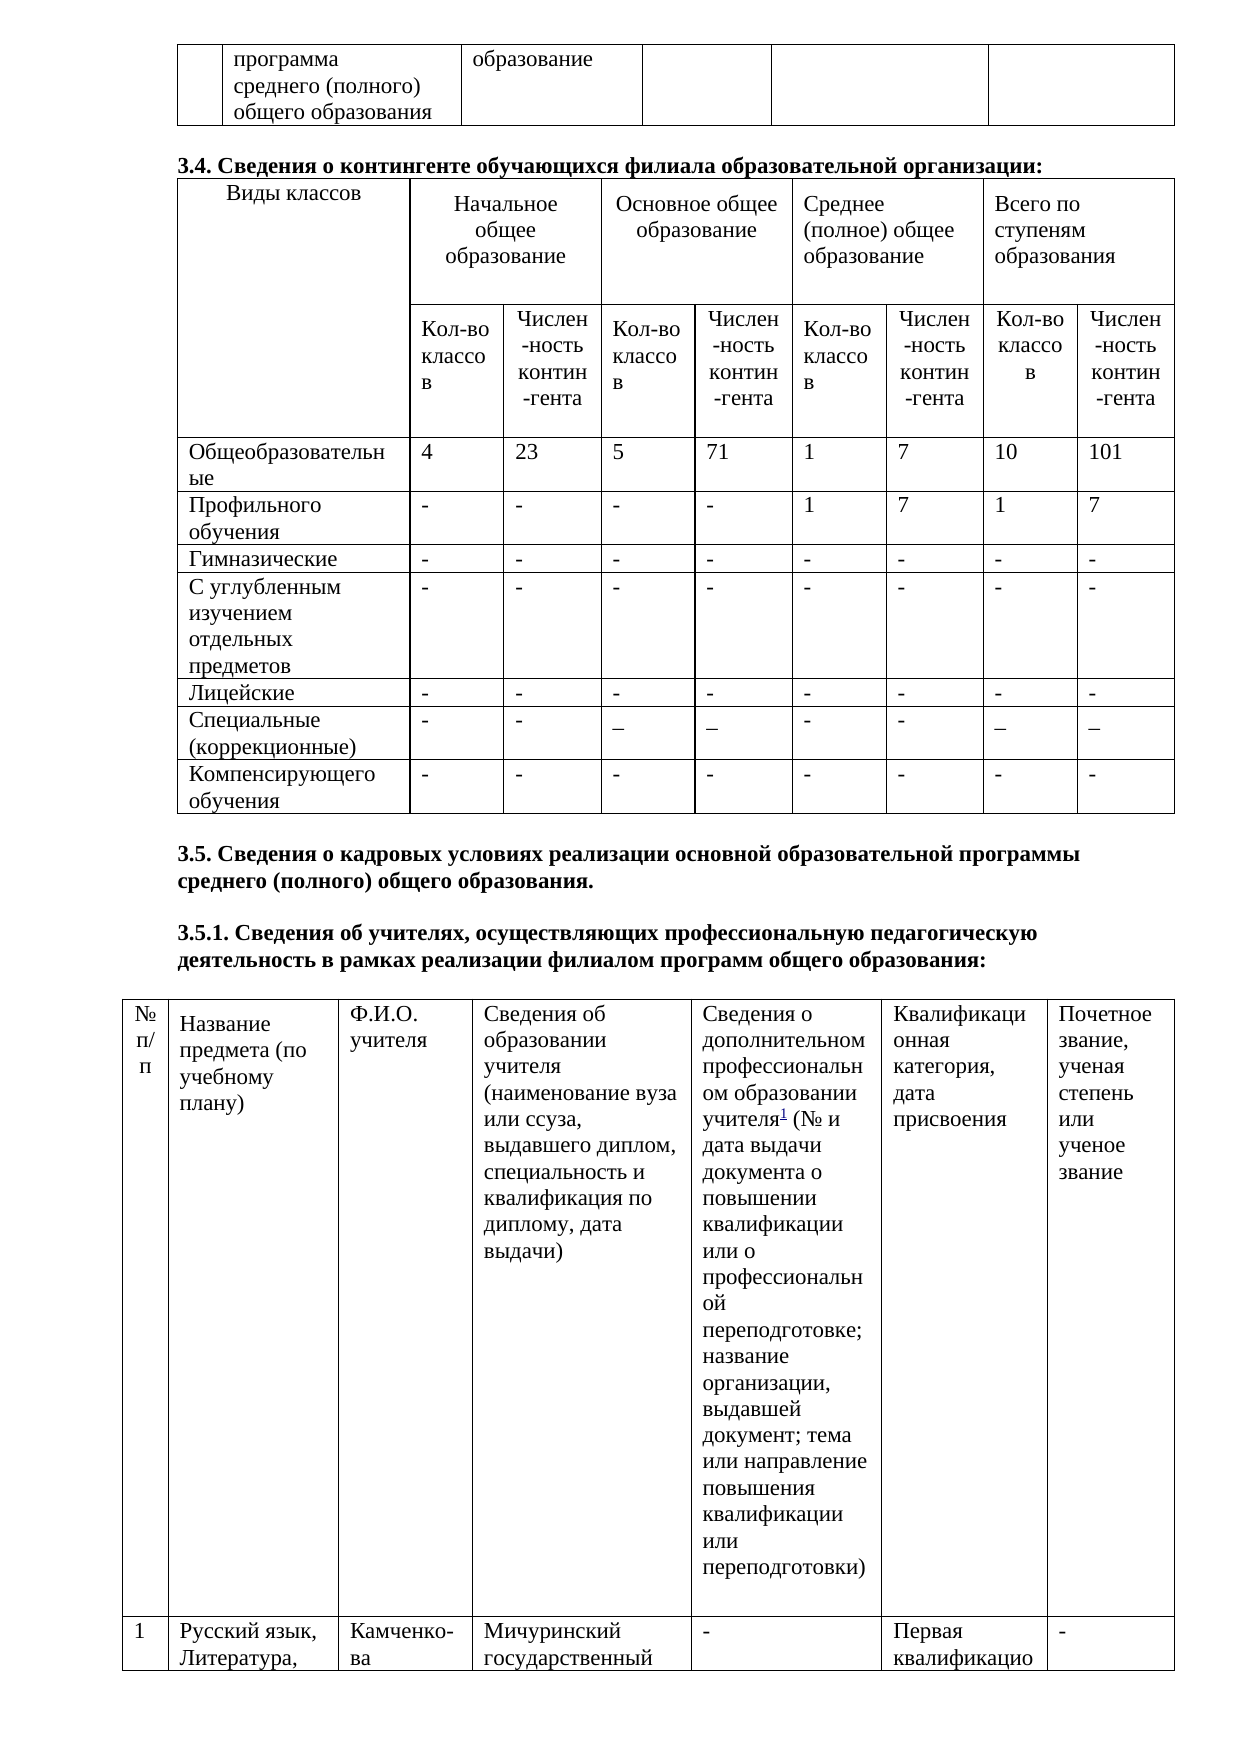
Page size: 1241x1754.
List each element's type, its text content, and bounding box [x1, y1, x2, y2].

table_cell Профильного обучения [178, 492, 409, 544]
table_cell - [504, 492, 601, 544]
table_cell - [504, 679, 601, 706]
table_cell - [984, 760, 1077, 813]
table_cell - [1048, 1617, 1174, 1670]
table_cell 7 [1078, 492, 1174, 544]
table_cell - [504, 545, 601, 572]
table_header Почетное звание, ученая степень или ученое звание [1048, 1000, 1174, 1616]
table_cell 4 [411, 438, 503, 491]
table_cell - [602, 492, 694, 544]
text 3.4. Сведения о контингенте обучающихся филиала образовательной организации: [177, 152, 1152, 178]
table_cell - [1078, 573, 1174, 678]
table_cell Числен-ность контин-гента [504, 305, 601, 437]
table_cell - [411, 760, 503, 813]
table_cell - [793, 707, 886, 759]
table_cell _ [602, 707, 694, 759]
table_cell Числен-ность контин-гента [1078, 305, 1174, 437]
table_cell - [504, 573, 601, 678]
table_cell - [887, 679, 983, 706]
table_cell - [793, 679, 886, 706]
table_cell - [602, 573, 694, 678]
table_cell - [411, 492, 503, 544]
table_cell _ [696, 707, 792, 759]
table_cell - [696, 760, 792, 813]
table_cell - [1078, 760, 1174, 813]
table_cell _ [984, 707, 1077, 759]
table_cell - [602, 760, 694, 813]
table_cell - [504, 760, 601, 813]
table_header Всего по ступеням образования [984, 179, 1174, 304]
table_header Среднее (полное) общее образование [793, 179, 983, 304]
table_header Сведения о дополнительном профессиональном образовании учителя1 (№ и дата выдачи документа о повышении квалификации или о профессиональной переподготовке; название организации, выдавшей документ; тема или направление повышения квалификации или переподготовки) [692, 1000, 881, 1616]
text 3.5. Сведения о кадровых условиях реализации основной образовательной программы среднего (полного) общего образования. [177, 840, 1152, 893]
table_header № п/п [123, 1000, 168, 1616]
table_cell - [887, 760, 983, 813]
table_cell 1 [984, 492, 1077, 544]
table_cell - [602, 545, 694, 572]
table_cell Русский язык, Литература, [169, 1617, 338, 1670]
table_cell - [411, 545, 503, 572]
table_cell [643, 45, 771, 124]
table_cell - [887, 707, 983, 759]
table_cell 101 [1078, 438, 1174, 491]
table_cell 1 [123, 1617, 168, 1670]
table_cell Кол-во классов [411, 305, 503, 437]
table_cell Лицейские [178, 679, 409, 706]
table_cell 5 [602, 438, 694, 491]
table_cell - [793, 573, 886, 678]
table_cell - [692, 1617, 881, 1670]
table_cell Первая квалификацио [882, 1617, 1047, 1670]
table_cell - [887, 545, 983, 572]
table_cell - [411, 707, 503, 759]
table_cell программа среднего (полного) общего образования [223, 45, 461, 124]
table_cell [989, 45, 1174, 124]
table_header Ф.И.О. учителя [339, 1000, 472, 1616]
table_header Виды классов [178, 179, 409, 437]
table_cell 1 [793, 438, 886, 491]
table_header Начальное общее образование [411, 179, 601, 304]
table_cell - [1078, 545, 1174, 572]
table_cell - [793, 760, 886, 813]
table_header Название предмета (по учебному плану) [169, 1000, 338, 1616]
table_cell 23 [504, 438, 601, 491]
table_cell - [984, 545, 1077, 572]
table_cell Кол-во классов [793, 305, 886, 437]
table_cell Мичуринский государственный [473, 1617, 691, 1670]
table_cell - [984, 679, 1077, 706]
table_cell 7 [887, 438, 983, 491]
table_cell _ [1078, 707, 1174, 759]
table_cell - [696, 573, 792, 678]
text 3.5.1. Сведения об учителях, осуществляющих профессиональную педагогическую деятельность в рамках реализации филиалом программ общего образования: [177, 919, 1152, 972]
table_cell Компенсирующего обучения [178, 760, 409, 813]
table_cell - [696, 545, 792, 572]
table_header Сведения об образовании учителя (наименование вуза или ссуза, выдавшего диплом, специальность и квалификация по диплому, дата выдачи) [473, 1000, 691, 1616]
table_cell образование [462, 45, 642, 124]
table_cell С углубленным изучением отдельных предметов [178, 573, 409, 678]
table_cell [772, 45, 988, 124]
table_header Основное общее образование [602, 179, 792, 304]
table_cell - [793, 545, 886, 572]
table_cell [178, 45, 222, 124]
table_cell - [696, 679, 792, 706]
table_cell Кол-во классов [984, 305, 1077, 437]
table_cell - [411, 679, 503, 706]
table_cell Общеобразовательные [178, 438, 409, 491]
table_cell 1 [793, 492, 886, 544]
table_cell 71 [696, 438, 792, 491]
table_cell Гимназические [178, 545, 409, 572]
table_cell - [504, 707, 601, 759]
table_cell Числен-ность контин-гента [887, 305, 983, 437]
table_cell - [984, 573, 1077, 678]
table_cell - [887, 573, 983, 678]
table_header Квалификационная категория, дата присвоения [882, 1000, 1047, 1616]
table_cell - [696, 492, 792, 544]
table_cell - [411, 573, 503, 678]
table_cell - [1078, 679, 1174, 706]
table_cell Кол-во классов [602, 305, 694, 437]
table_cell 10 [984, 438, 1077, 491]
table_cell Камченко-ва [339, 1617, 472, 1670]
table_cell - [602, 679, 694, 706]
table_cell Специальные (коррекционные) [178, 707, 409, 759]
table_cell 7 [887, 492, 983, 544]
table_cell Числен-ность контин-гента [696, 305, 792, 437]
